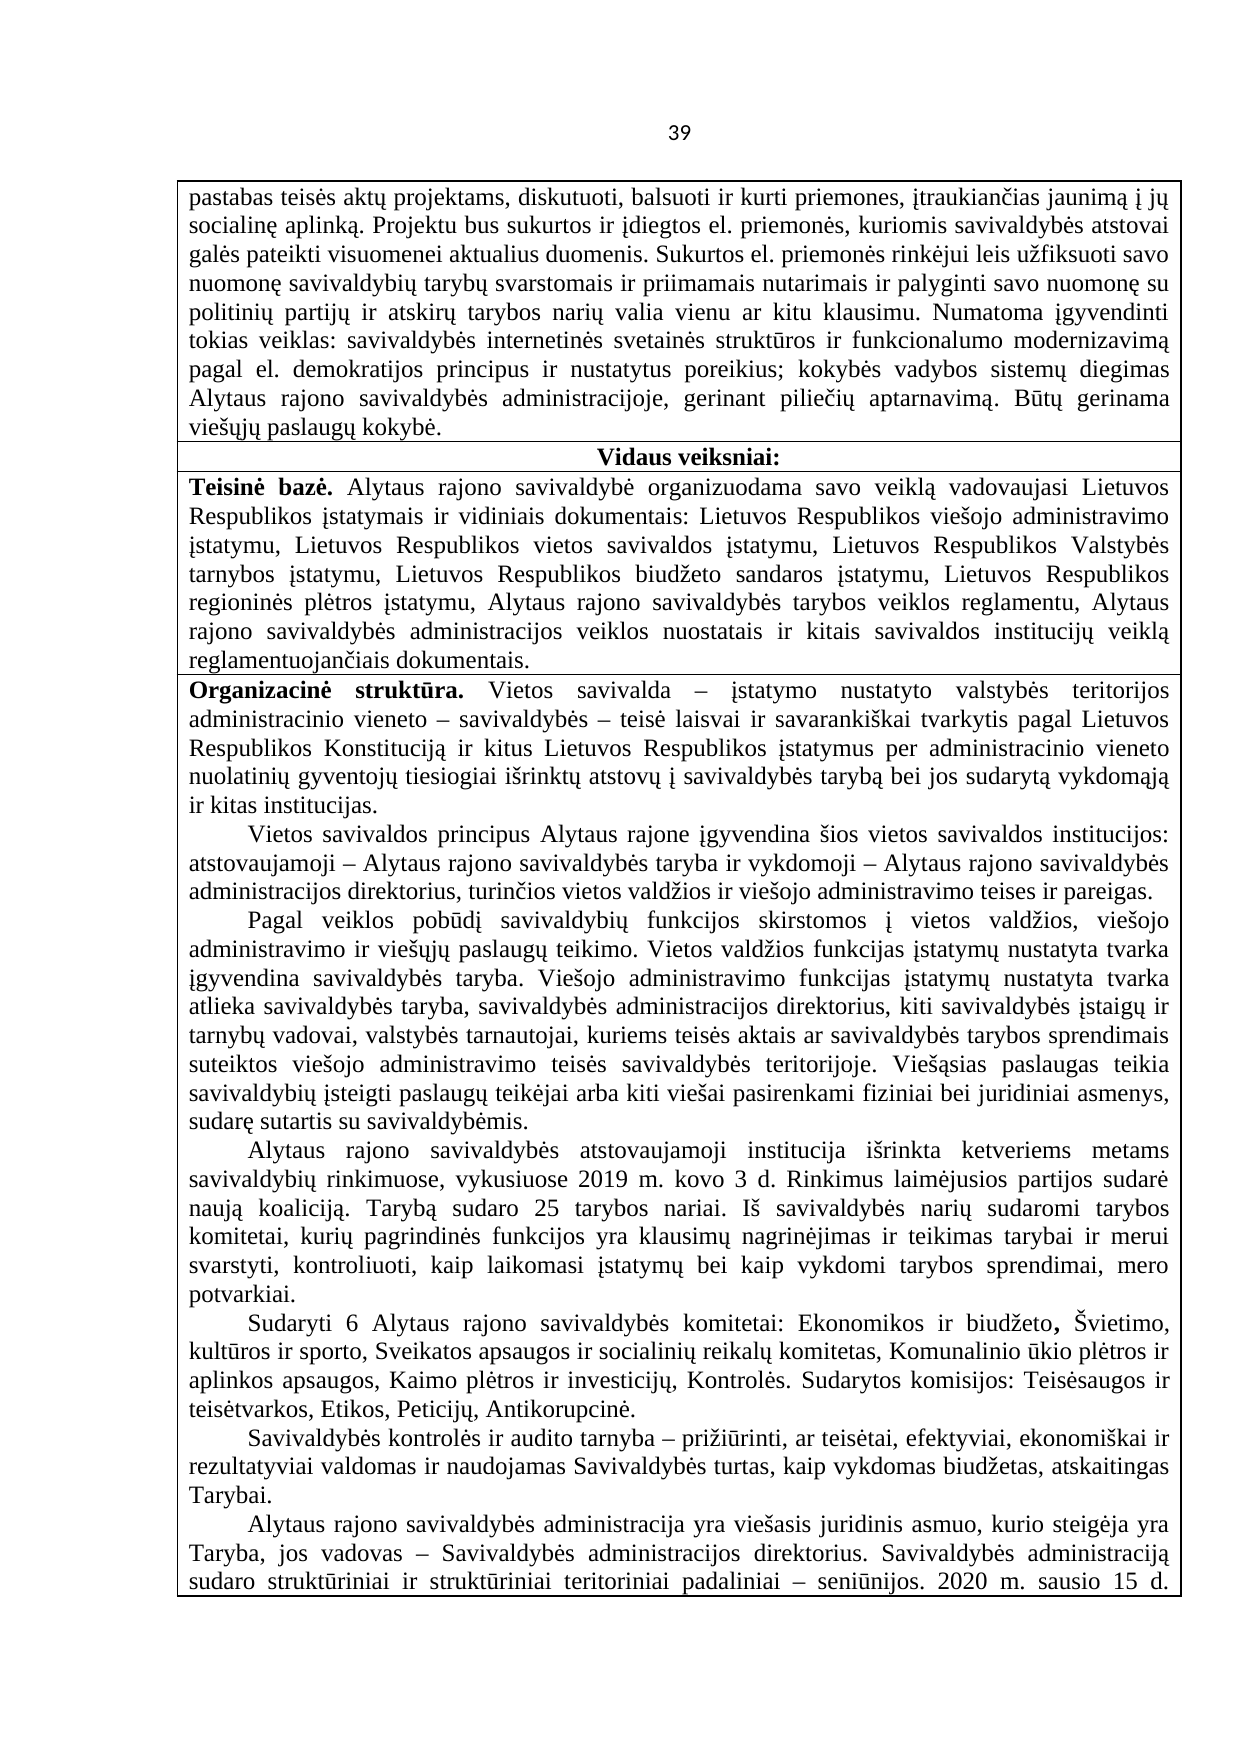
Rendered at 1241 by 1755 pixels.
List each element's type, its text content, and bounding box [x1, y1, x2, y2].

table_cell Organizacinė struktūra. Vietos savivalda – įstatymo nustatyto valstybės teritorijos administracinio vieneto – savivaldybės – teisė laisvai ir savarankiškai tvarkytis pagal Lietuvos Respublikos Konstituciją ir kitus Lietuvos Respublikos įstatymus per administracinio vieneto nuolatinių gyventojų tiesiogiai išrinktų atstovų į savivaldybės tarybą bei jos sudarytą vykdomąją ir kitas institucijas. Vietos savivaldos principus Alytaus rajone įgyvendina šios vietos savivaldos institucijos: atstovaujamoji – Alytaus rajono savivaldybės taryba ir vykdomoji – Alytaus rajono savivaldybės administracijos direktorius, turinčios vietos valdžios ir viešojo administravimo teises ir pareigas. Pagal veiklos pobūdį savivaldybių funkcijos skirstomos į vietos valdžios, viešojo administravimo ir viešųjų paslaugų teikimo. Vietos valdžios funkcijas įstatymų nustatyta tvarka įgyvendina savivaldybės taryba. Viešojo administravimo funkcijas įstatymų nustatyta tvarka atlieka savivaldybės taryba, savivaldybės administracijos direktorius, kiti savivaldybės įstaigų ir tarnybų vadovai, valstybės tarnautojai, kuriems teisės aktais ar savivaldybės tarybos sprendimais suteiktos viešojo administravimo teisės savivaldybės teritorijoje. Viešąsias paslaugas teikia savivaldybių įsteigti paslaugų teikėjai arba kiti viešai pasirenkami fiziniai bei juridiniai asmenys, sudarę sutartis su savivaldybėmis. Alytaus rajono savivaldybės atstovaujamoji institucija išrinkta ketveriems metams savivaldybių rinkimuose, vykusiuose 2019 m. kovo 3 d. Rinkimus laimėjusios partijos sudarė naują koaliciją. Tarybą sudaro 25 tarybos nariai. Iš savivaldybės narių sudaromi tarybos komitetai, kurių pagrindinės funkcijos yra klausimų nagrinėjimas ir teikimas tarybai ir merui svarstyti, kontroliuoti, kaip laikomasi įstatymų bei kaip vykdomi tarybos sprendimai, mero potvarkiai. Sudaryti 6 Alytaus rajono savivaldybės komitetai: Ekonomikos ir biudžeto, Švietimo, kultūros ir sporto, Sveikatos apsaugos ir socialinių reikalų komitetas, Komunalinio ūkio plėtros ir aplinkos apsaugos, Kaimo plėtros ir investicijų, Kontrolės. Sudarytos komisijos: Teisėsaugos ir teisėtvarkos, Etikos, Peticijų, Antikorupcinė. Savivaldybės kontrolės ir audito tarnyba – prižiūrinti, ar teisėtai, efektyviai, ekonomiškai ir rezultatyviai valdomas ir naudojamas Savivaldybės turtas, kaip vykdomas biudžetas, atskaitingas Tarybai. Alytaus rajono savivaldybės administracija yra viešasis juridinis asmuo, kurio steigėja yra Taryba, jos vadovas – Savivaldybės administracijos direktorius. Savivaldybės administraciją sudaro struktūriniai ir struktūriniai teritoriniai padaliniai – seniūnijos. 2020 m. sausio 15 d. įsigaliojo nauja Alytaus rajono savivaldybės administracijos struktūra (patvirtinta Alytaus rajono savivaldybės tarybos 2019-10-24 sprendimu Nr. K-181), kurią sudaro savivaldybės administracijos struktūriniai padaliniai, iš viso 11, t. y. Komunalinio ūkio ir architektūros skyrius, Buhalterinės apskaitos skyrius, Centralizuotas vidaus audito skyrius, Civilinės metrikacijos skyrius, Turto valdymo skyrius, Finansų ir investicijų skyrius, Komunikacijos skyrius, Socialinės paramos skyrius, Švietimo, kultūros ir sporto skyrius, Teisės ir vidaus administravimo skyrius ir Žemės ūkio skyrius. Į struktūrinius padalinius neįeinantys valstybės tarnautojai, t. y. Savivaldybės gydytojas (vyriausiasis specialistas) ir Vyriausiasis specialistas (jaunimo reikalų koordinatorius). Taip pat į Alytaus rajono Savivaldybės administracijos struktūrą įtraukiama 11 seniūnijų: Alytaus, Alovės, Butrimonių, Daugų, Krokialaukio, Miroslavo, Nemunaičio, Pivašiūnų, Punios, Raitininkų, Simno. 14 pav. Alytaus rajono savivaldybės administracijos struktūra [178, 675, 1180, 1595]
table_cell Vidaus veiksniai: [178, 442, 1180, 471]
table_cell Teisinė bazė. Alytaus rajono savivaldybė organizuodama savo veiklą vadovaujasi Lietuvos Respublikos įstatymais ir vidiniais dokumentais: Lietuvos Respublikos viešojo administravimo įstatymu, Lietuvos Respublikos vietos savivaldos įstatymu, Lietuvos Respublikos Valstybės tarnybos įstatymu, Lietuvos Respublikos biudžeto sandaros įstatymu, Lietuvos Respublikos regioninės plėtros įstatymu, Alytaus rajono savivaldybės tarybos veiklos reglamentu, Alytaus rajono savivaldybės administracijos veiklos nuostatais ir kitais savivaldos institucijų veiklą reglamentuojančiais dokumentais. [178, 472, 1180, 674]
